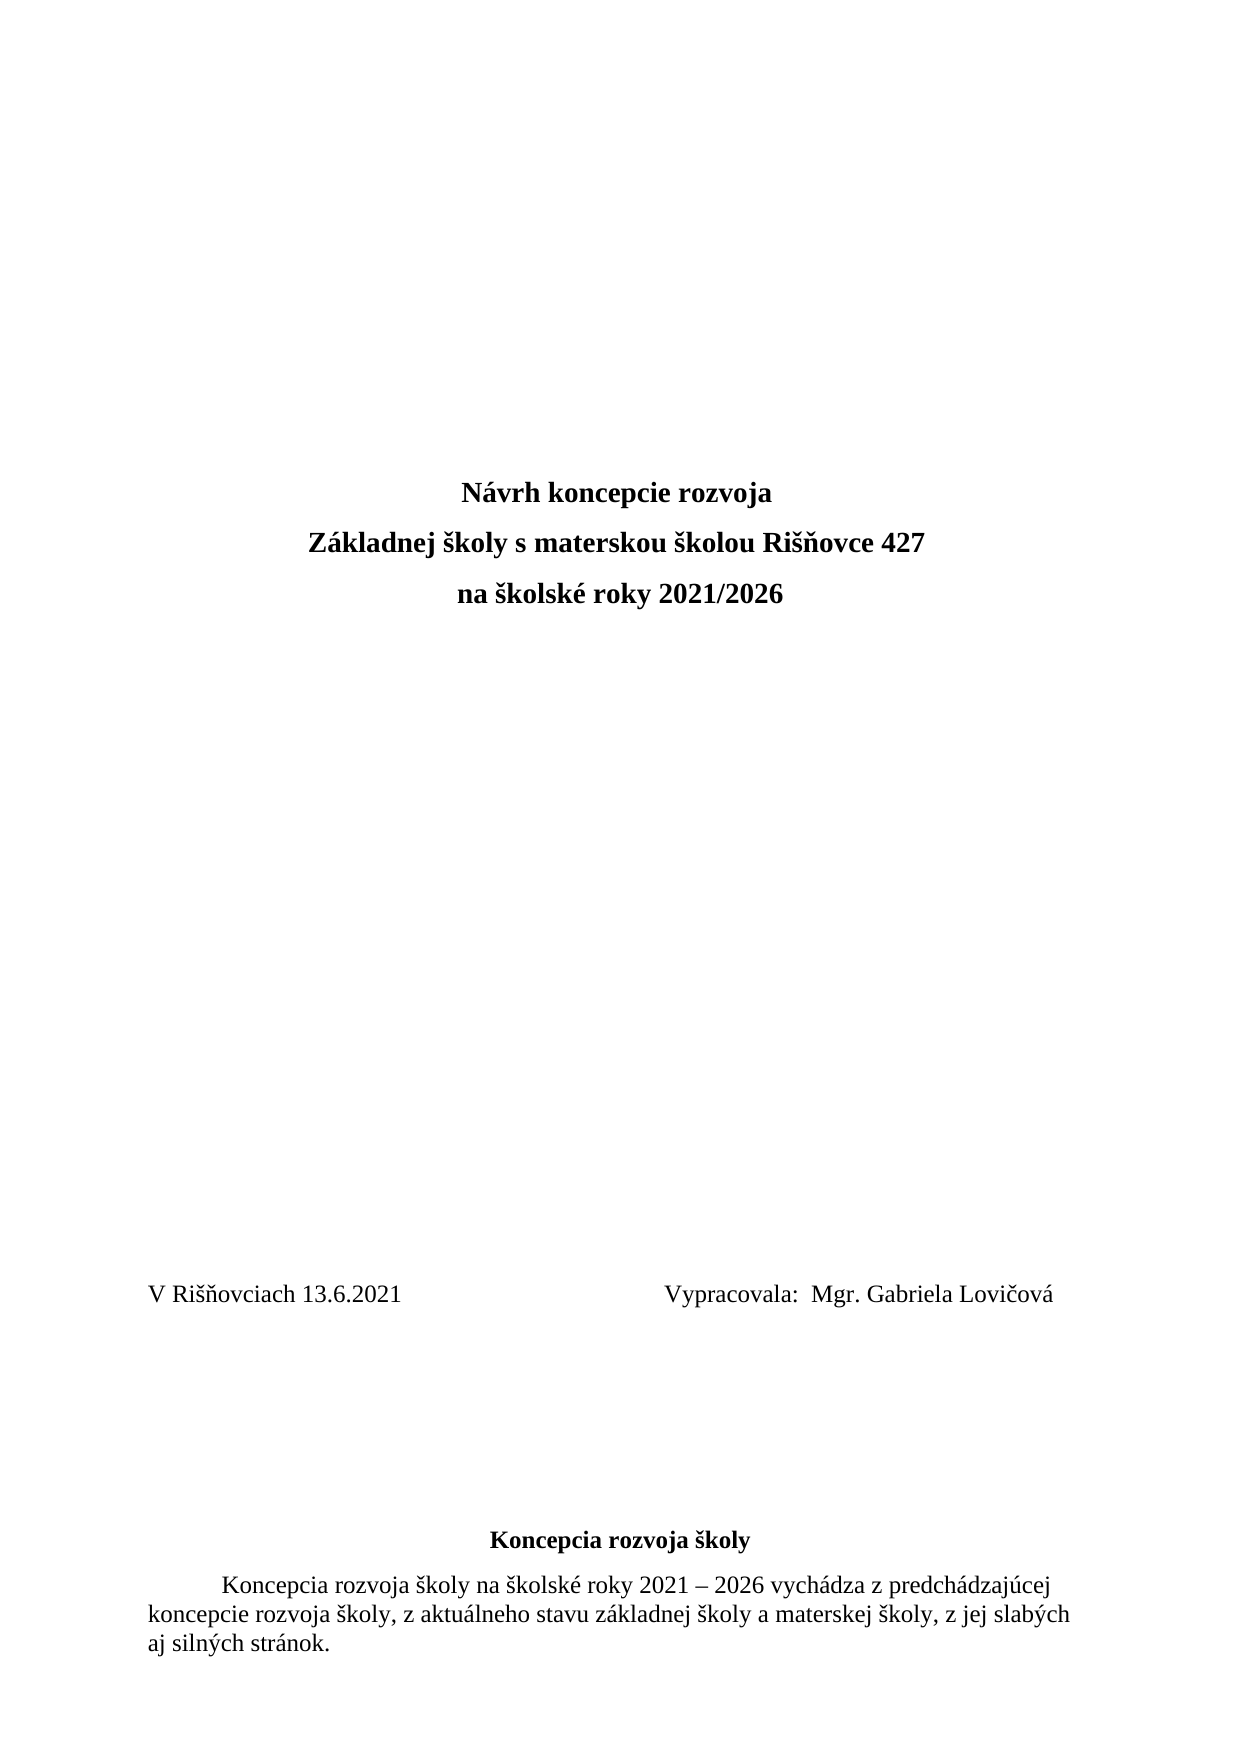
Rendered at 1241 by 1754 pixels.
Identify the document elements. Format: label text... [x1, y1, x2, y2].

text na školské roky 2021/2026 [148, 576, 1093, 609]
text Koncepcia rozvoja školy [148, 1525, 1093, 1554]
text Návrh koncepcie rozvoja [148, 475, 1093, 509]
text Základnej školy s materskou školou Rišňovce 427 [148, 526, 1093, 559]
text Koncepcia rozvoja školy na školské roky 2021 – 2026 vychádza z predchádzajúcej koncepcie rozvoja školy, z aktuálneho stavu základnej školy a materskej školy, z jej slabých aj silných stránok. [148, 1570, 1093, 1657]
text V Rišňovciach 13.6.2021 Vypracovala: Mgr. Gabriela Lovičová [148, 1279, 1093, 1307]
